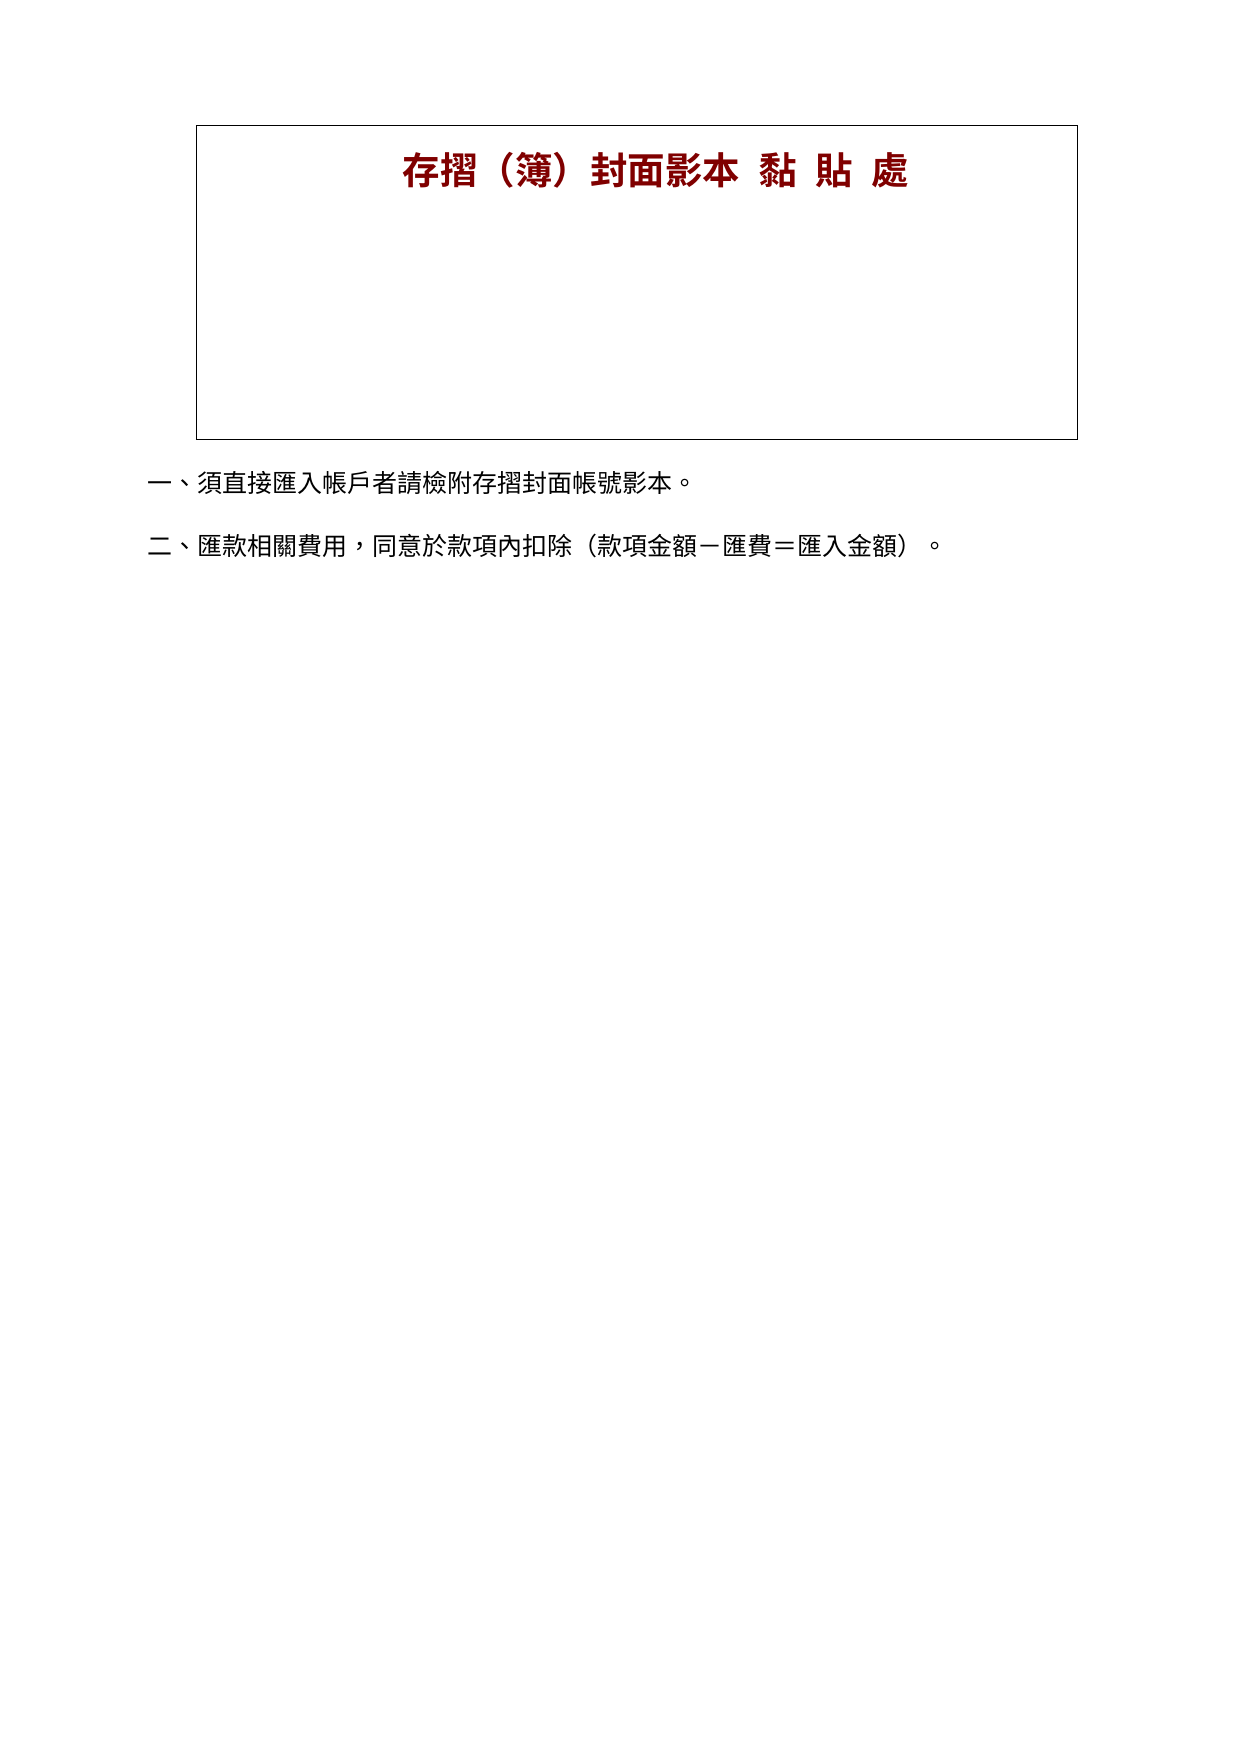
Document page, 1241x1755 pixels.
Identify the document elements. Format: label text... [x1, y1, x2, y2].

text 一、須直接匯入帳戶者請檢附存摺封面帳號影本。 [148, 440, 1093, 502]
text 二、匯款相關費用，同意於款項內扣除（款項金額－匯費＝匯入金額）。 [148, 502, 1093, 565]
table_header 存摺（簿）封面影本 黏 貼 處 [197, 126, 1077, 439]
